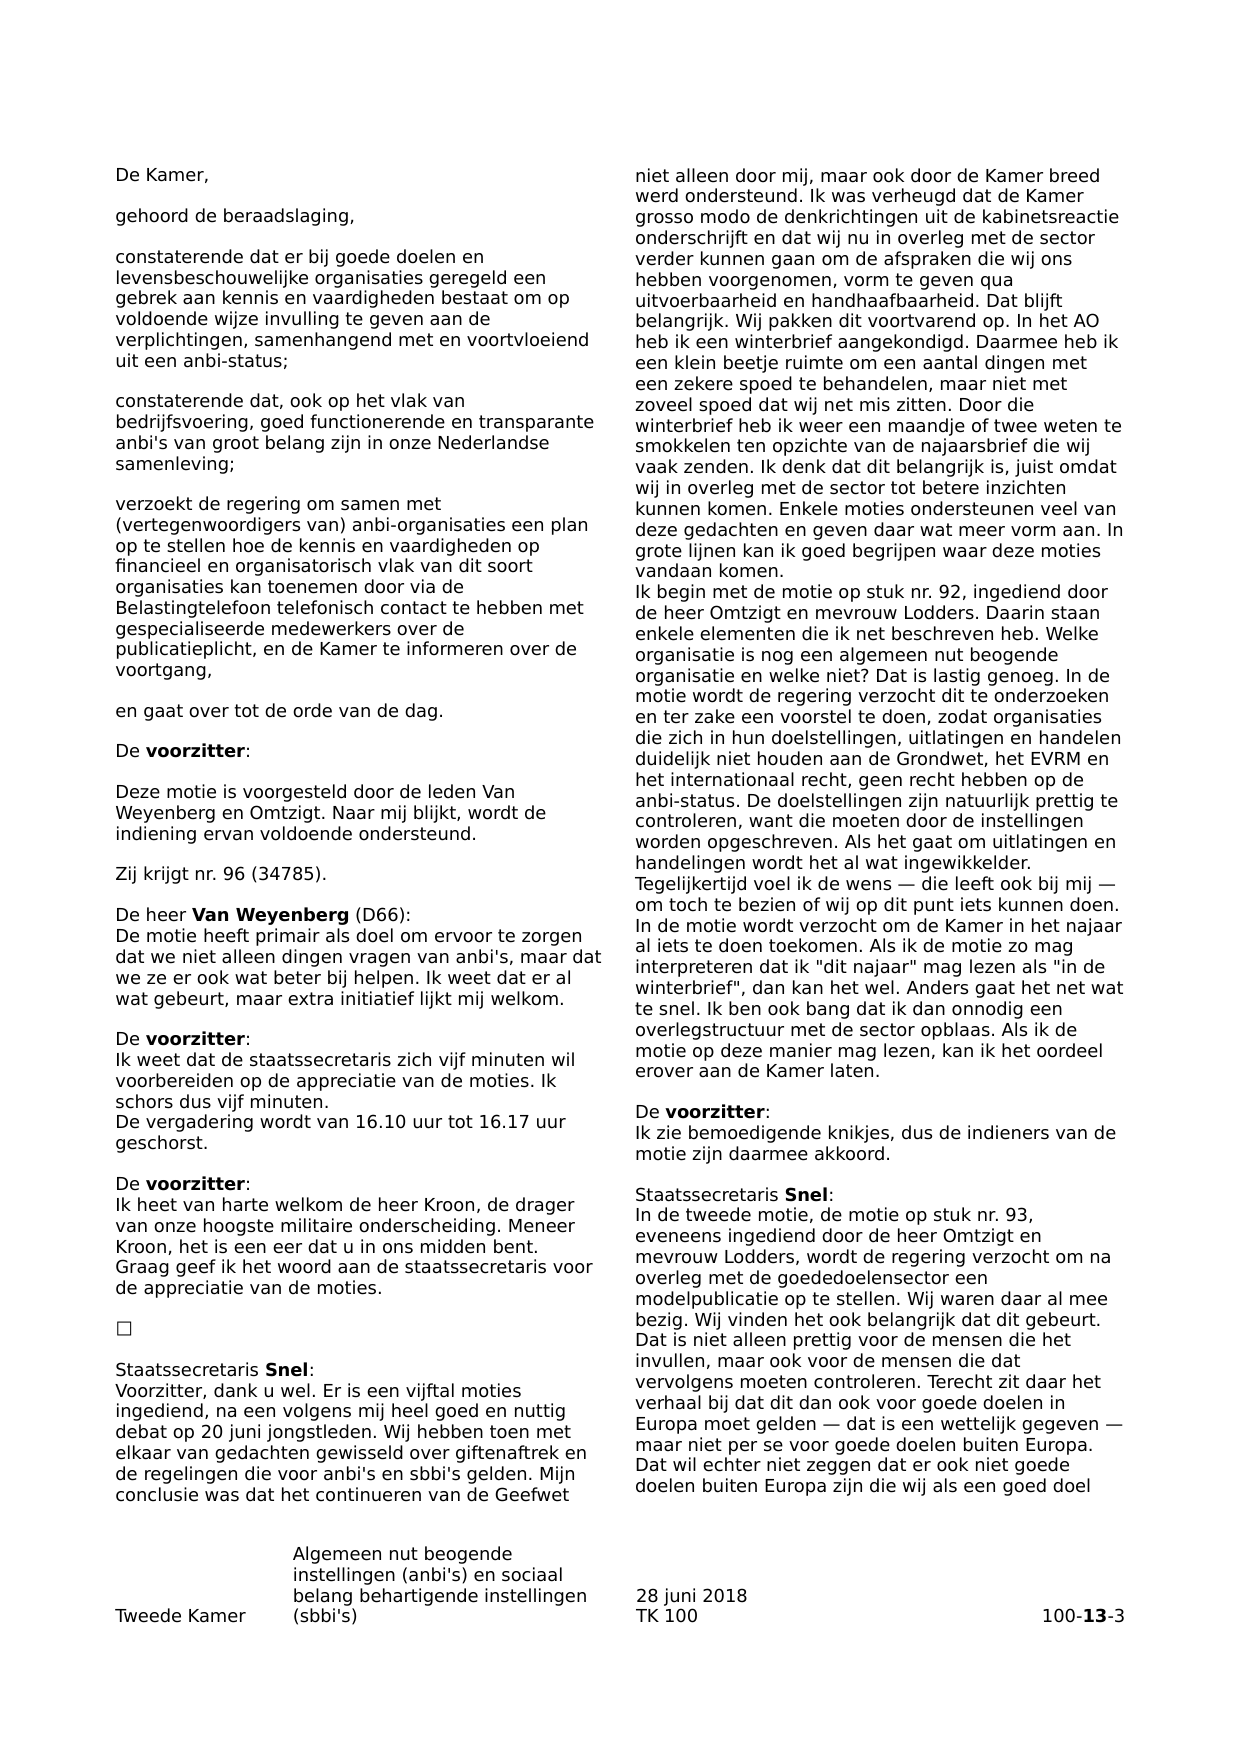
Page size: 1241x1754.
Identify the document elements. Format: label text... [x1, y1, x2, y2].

text De voorzitter: [115, 1174, 605, 1195]
text constaterende dat, ook op het vlak van bedrijfsvoering, goed functionerende en transparante anbi's van groot belang zijn in onze Nederlandse samenleving; [115, 391, 605, 474]
text en gaat over tot de orde van de dag. [115, 701, 605, 721]
text Staatssecretaris Snel: [115, 1359, 605, 1380]
text De voorzitter: [115, 741, 605, 762]
text De voorzitter: [115, 1029, 605, 1050]
text ⬜ [115, 1319, 605, 1339]
text Ik heet van harte welkom de heer Kroon, de drager van onze hoogste militaire onderscheiding. Meneer Kroon, het is een eer dat u in ons midden bent. [115, 1195, 605, 1257]
text De heer Van Weyenberg (D66): [115, 905, 605, 926]
text De motie heeft primair als doel om ervoor te zorgen dat we niet alleen dingen vragen van anbi's, maar dat we ze er ook wat beter bij helpen. Ik weet dat er al wat gebeurt, maar extra initiatief lijkt mij welkom. [115, 926, 605, 1009]
text Staatssecretaris Snel: [635, 1184, 1125, 1205]
text niet alleen door mij, maar ook door de Kamer breed werd ondersteund. Ik was verheugd dat de Kamer grosso modo de denkrichtingen uit de kabinetsreactie onderschrijft en dat wij nu in overleg met de sector verder kunnen gaan om de afspraken die wij ons hebben voorgenomen, vorm te geven qua uitvoerbaarheid en handhaafbaarheid. Dat blijft belangrijk. Wij pakken dit voortvarend op. In het AO heb ik een winterbrief aangekondigd. Daarmee heb ik een klein beetje ruimte om een aantal dingen met een zekere spoed te behandelen, maar niet met zoveel spoed dat wij net mis zitten. Door die winterbrief heb ik weer een maandje of twee weten te smokkelen ten opzichte van de najaarsbrief die wij vaak zenden. Ik denk dat dit belangrijk is, juist omdat wij in overleg met de sector tot betere inzichten kunnen komen. Enkele moties ondersteunen veel van deze gedachten en geven daar wat meer vorm aan. In grote lijnen kan ik goed begrijpen waar deze moties vandaan komen. [635, 165, 1125, 582]
text Graag geef ik het woord aan de staatssecretaris voor de appreciatie van de moties. [115, 1257, 605, 1299]
text De vergadering wordt van 16.10 uur tot 16.17 uur geschorst. [115, 1112, 605, 1154]
text Voorzitter, dank u wel. Er is een vijftal moties ingediend, na een volgens mij heel goed en nuttig debat op 20 juni jongstleden. Wij hebben toen met elkaar van gedachten gewisseld over giftenaftrek en de regelingen die voor anbi's en sbbi's gelden. Mijn conclusie was dat het continueren van de Geefwet [115, 1380, 605, 1505]
text Ik zie bemoedigende knikjes, dus de indieners van de motie zijn daarmee akkoord. [635, 1123, 1125, 1164]
text gehoord de beraadslaging, [115, 206, 605, 227]
text Ik begin met de motie op stuk nr. 92, ingediend door de heer Omtzigt en mevrouw Lodders. Daarin staan enkele elementen die ik net beschreven heb. Welke organisatie is nog een algemeen nut beogende organisatie en welke niet? Dat is lastig genoeg. In de motie wordt de regering verzocht dit te onderzoeken en ter zake een voorstel te doen, zodat organisaties die zich in hun doelstellingen, uitlatingen en handelen duidelijk niet houden aan de Grondwet, het EVRM en het internationaal recht, geen recht hebben op de anbi-status. De doelstellingen zijn natuurlijk prettig te controleren, want die moeten door de instellingen worden opgeschreven. Als het gaat om uitlatingen en handelingen wordt het al wat ingewikkelder. Tegelijkertijd voel ik de wens — die leeft ook bij mij — om toch te bezien of wij op dit punt iets kunnen doen. In de motie wordt verzocht om de Kamer in het najaar al iets te doen toekomen. Als ik de motie zo mag interpreteren dat ik "dit najaar" mag lezen als "in de winterbrief", dan kan het wel. Anders gaat het net wat te snel. Ik ben ook bang dat ik dan onnodig een overlegstructuur met de sector opblaas. Als ik de motie op deze manier mag lezen, kan ik het oordeel erover aan de Kamer laten. [635, 582, 1125, 1082]
text In de tweede motie, de motie op stuk nr. 93, eveneens ingediend door de heer Omtzigt en mevrouw Lodders, wordt de regering verzocht om na overleg met de goededoelensector een modelpublicatie op te stellen. Wij waren daar al mee bezig. Wij vinden het ook belangrijk dat dit gebeurt. Dat is niet alleen prettig voor de mensen die het invullen, maar ook voor de mensen die dat vervolgens moeten controleren. Terecht zit daar het verhaal bij dat dit dan ook voor goede doelen in Europa moet gelden — dat is een wettelijk gegeven — maar niet per se voor goede doelen buiten Europa. Dat wil echter niet zeggen dat er ook niet goede doelen buiten Europa zijn die wij als een goed doel [635, 1205, 1125, 1497]
text De Kamer, [115, 165, 605, 186]
text constaterende dat er bij goede doelen en levensbeschouwelijke organisaties geregeld een gebrek aan kennis en vaardigheden bestaat om op voldoende wijze invulling te geven aan de verplichtingen, samenhangend met en voortvloeiend uit een anbi-status; [115, 247, 605, 371]
text Ik weet dat de staatssecretaris zich vijf minuten wil voorbereiden op de appreciatie van de moties. Ik schors dus vijf minuten. [115, 1050, 605, 1112]
text De voorzitter: [635, 1102, 1125, 1123]
text verzoekt de regering om samen met (vertegenwoordigers van) anbi-organisaties een plan op te stellen hoe de kennis en vaardigheden op financieel en organisatorisch vlak van dit soort organisaties kan toenemen door via de Belastingtelefoon telefonisch contact te hebben met gespecialiseerde medewerkers over de publicatieplicht, en de Kamer te informeren over de voortgang, [115, 494, 605, 681]
text Zij krijgt nr. 96 (34785). [115, 864, 605, 885]
text Deze motie is voorgesteld door de leden Van Weyenberg en Omtzigt. Naar mij blijkt, wordt de indiening ervan voldoende ondersteund. [115, 782, 605, 844]
